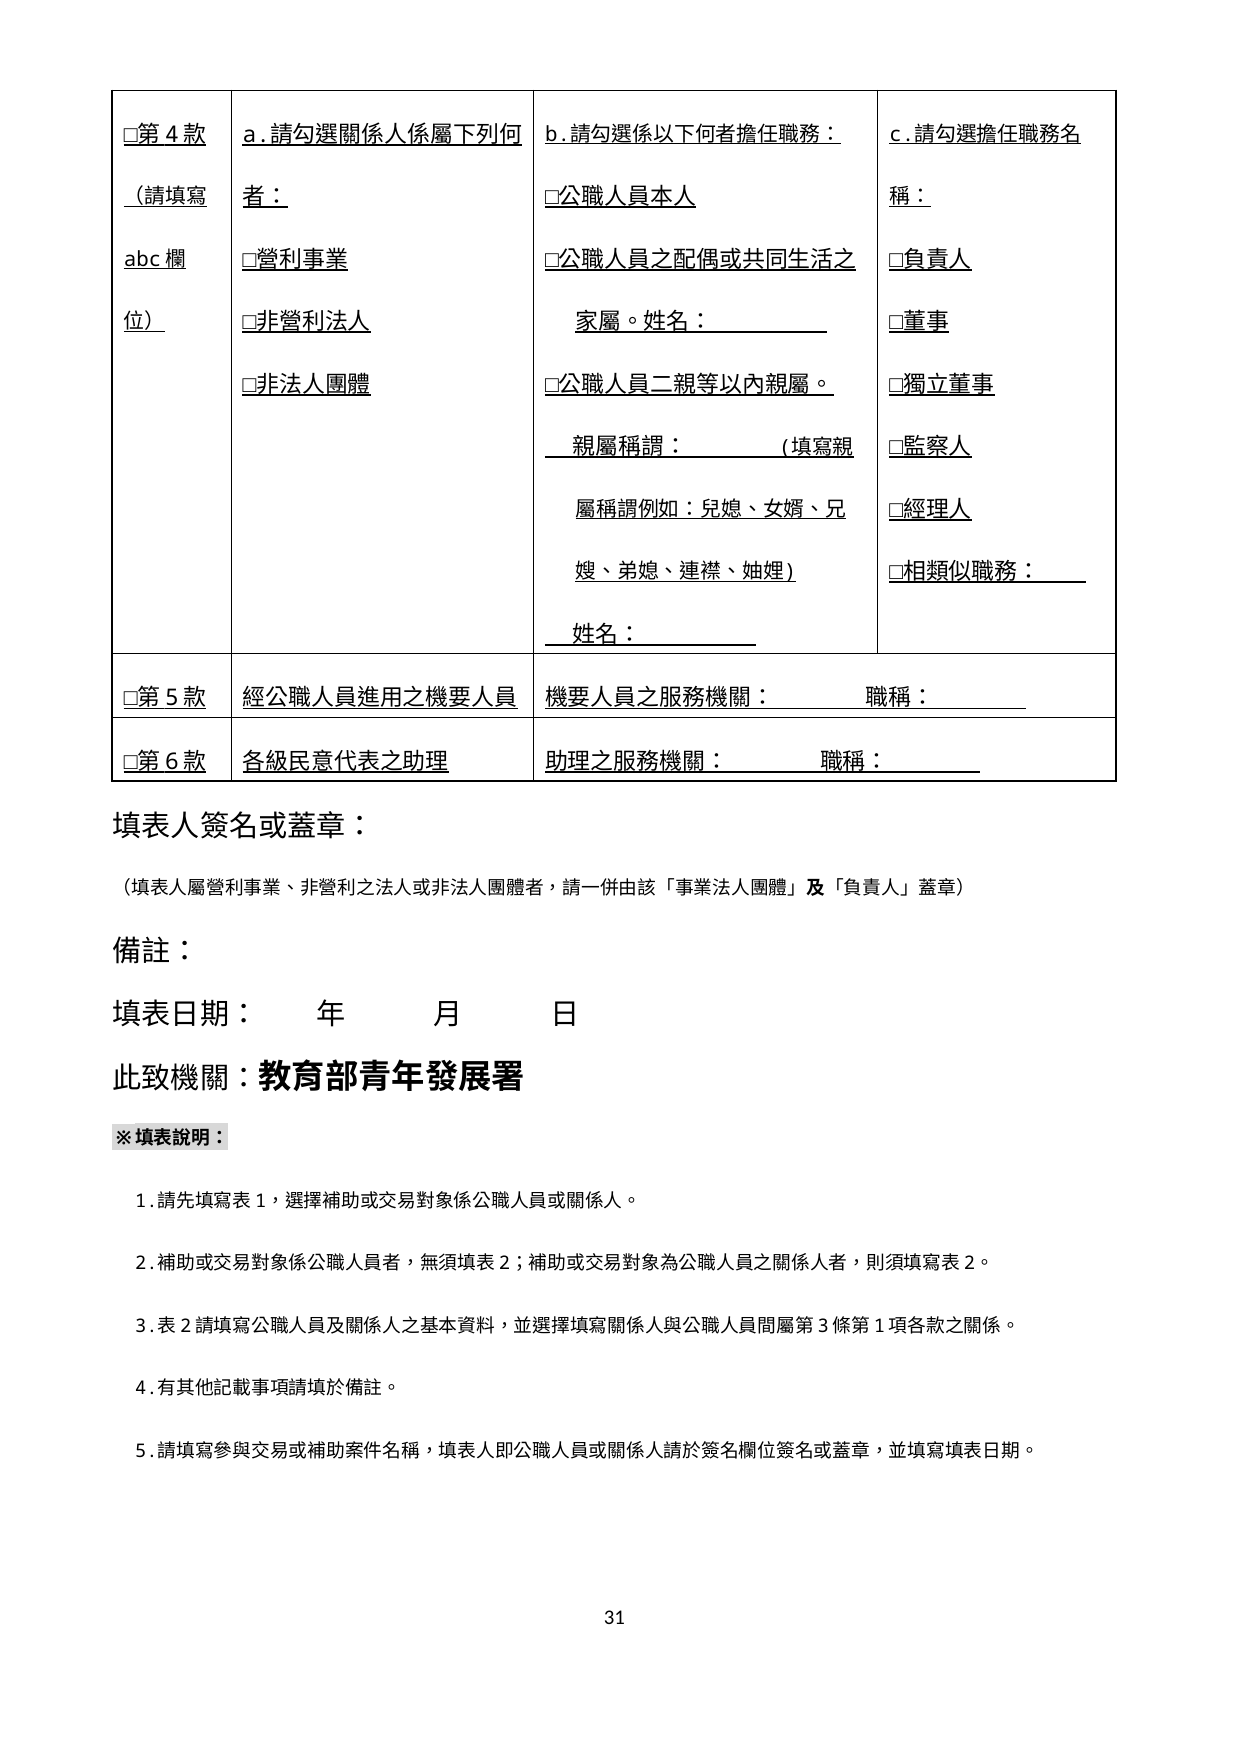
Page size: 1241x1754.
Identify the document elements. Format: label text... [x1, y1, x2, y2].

table_cell □第6款 [113, 718, 231, 780]
table_cell □第5款 [113, 654, 231, 717]
text ※填表說明： [112, 1095, 1116, 1157]
text 2.補助或交易對象係公職人員者，無須填表2；補助或交易對象為公職人員之關係人者，則須填寫表2。 [112, 1220, 1116, 1282]
text 1.請先填寫表1，選擇補助或交易對象係公職人員或關係人。 [112, 1157, 1116, 1220]
table_cell 助理之服務機關： 職稱： [534, 718, 1115, 780]
text 填表日期： 年 月 日 [112, 970, 1116, 1032]
table_cell 經公職人員進用之機要人員 [232, 654, 533, 717]
table_cell c.請勾選擔任職務名稱： □負責人 □董事 □獨立董事 □監察人 □經理人 □相類似職務： [878, 91, 1115, 653]
text 4.有其他記載事項請填於備註。 [112, 1345, 1116, 1407]
text （填表人屬營利事業、非營利之法人或非法人團體者，請一併由該「事業法人團體」及「負責人」蓋章） [112, 845, 1116, 907]
table_cell 機要人員之服務機關： 職稱： [534, 654, 1115, 717]
text 填表人簽名或蓋章： [112, 782, 1116, 845]
table_cell □第4款 （請填寫abc欄位） [113, 91, 231, 653]
text 5.請填寫參與交易或補助案件名稱，填表人即公職人員或關係人請於簽名欄位簽名或蓋章，並填寫填表日期。 [112, 1407, 1116, 1470]
table_cell 各級民意代表之助理 [232, 718, 533, 780]
text 備註： [112, 907, 1116, 970]
text 3.表2請填寫公職人員及關係人之基本資料，並選擇填寫關係人與公職人員間屬第3條第1項各款之關係。 [112, 1282, 1116, 1345]
text 此致機關：教育部青年發展署 [112, 1032, 1116, 1095]
table_cell b.請勾選係以下何者擔任職務： □公職人員本人 □公職人員之配偶或共同生活之家屬。姓名： □公職人員二親等以內親屬。 親屬稱謂： (填寫親屬稱謂例如：兒媳、女婿、兄嫂、弟媳、連襟、妯娌) 姓名： [534, 91, 877, 653]
table_cell a.請勾選關係人係屬下列何者： □營利事業 □非營利法人 □非法人團體 [232, 91, 533, 653]
